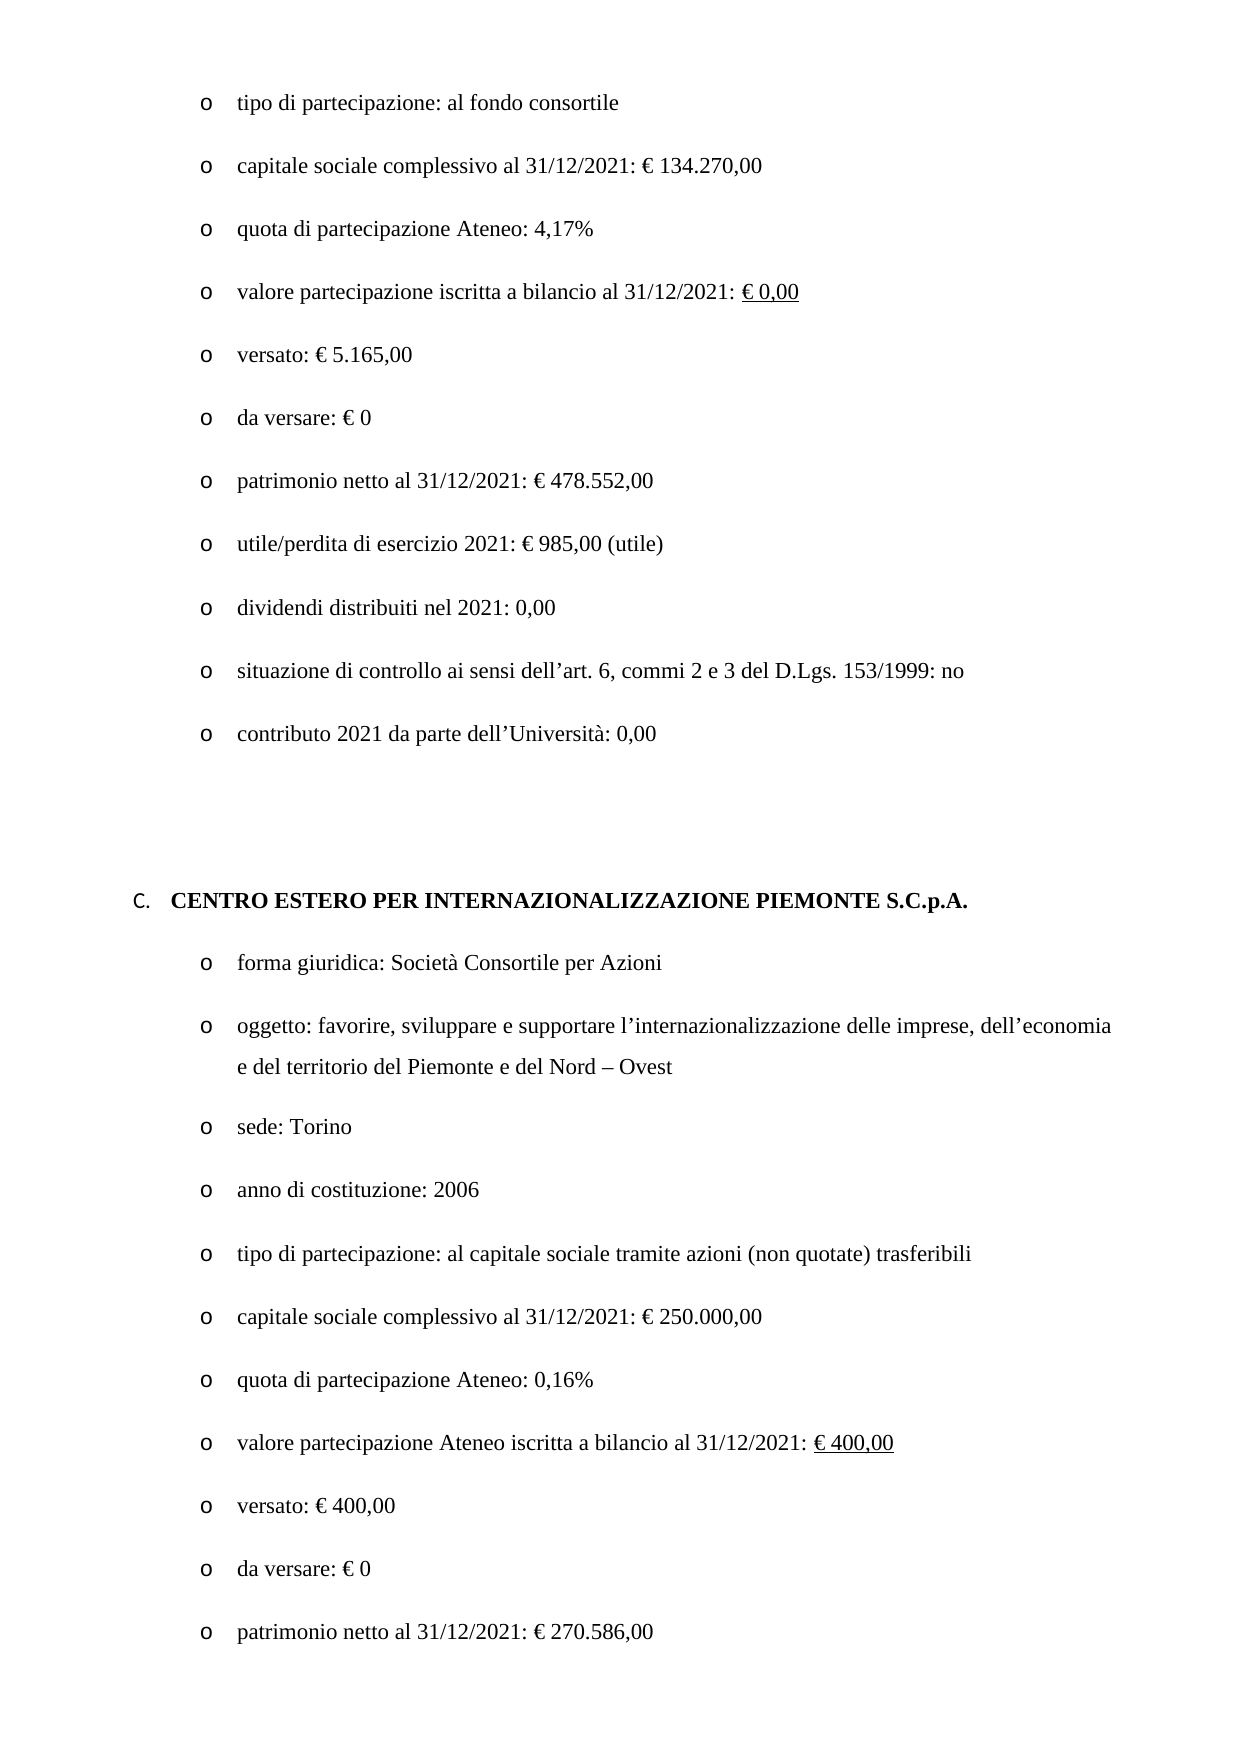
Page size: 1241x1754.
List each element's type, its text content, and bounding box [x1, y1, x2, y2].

list da versare: € 0 [199, 1555, 1122, 1583]
list patrimonio netto al 31/12/2021: € 478.552,00 [199, 467, 1122, 496]
list anno di costituzione: 2006 [199, 1176, 1122, 1205]
list situazione di controllo ai sensi dell’art. 6, commi 2 e 3 del D.Lgs. 153/1999: no [199, 657, 1122, 685]
list valore partecipazione Ateneo iscritta a bilancio al 31/12/2021: € 400,00 [199, 1429, 1122, 1457]
list quota di partecipazione Ateneo: 0,16% [199, 1366, 1122, 1394]
list capitale sociale complessivo al 31/12/2021: € 134.270,00 [199, 152, 1122, 180]
list versato: € 400,00 [199, 1492, 1122, 1520]
list patrimonio netto al 31/12/2021: € 270.586,00 [199, 1618, 1122, 1647]
list capitale sociale complessivo al 31/12/2021: € 250.000,00 [199, 1303, 1122, 1331]
list forma giuridica: Società Consortile per Azioni [199, 948, 1122, 977]
list sede: Torino [199, 1113, 1122, 1142]
list da versare: € 0 [199, 404, 1122, 432]
list tipo di partecipazione: al fondo consortile [199, 89, 1122, 117]
list contributo 2021 da parte dell’Università: 0,00 [199, 720, 1122, 748]
list oggetto: favorire, sviluppare e supportare l’internazionalizzazione delle imprese, dell’economia e del territorio del Piemonte e del Nord – Ovest [199, 1012, 1122, 1079]
list versato: € 5.165,00 [199, 341, 1122, 369]
list Centro estero per internazionalizzazione Piemonte s.c.p.a. [133, 886, 1122, 914]
list dividendi distribuiti nel 2021: 0,00 [199, 594, 1122, 622]
list quota di partecipazione Ateneo: 4,17% [199, 215, 1122, 243]
list tipo di partecipazione: al capitale sociale tramite azioni (non quotate) trasferibili [199, 1239, 1122, 1268]
list valore partecipazione iscritta a bilancio al 31/12/2021: € 0,00 [199, 278, 1122, 306]
list utile/perdita di esercizio 2021: € 985,00 (utile) [199, 531, 1122, 559]
